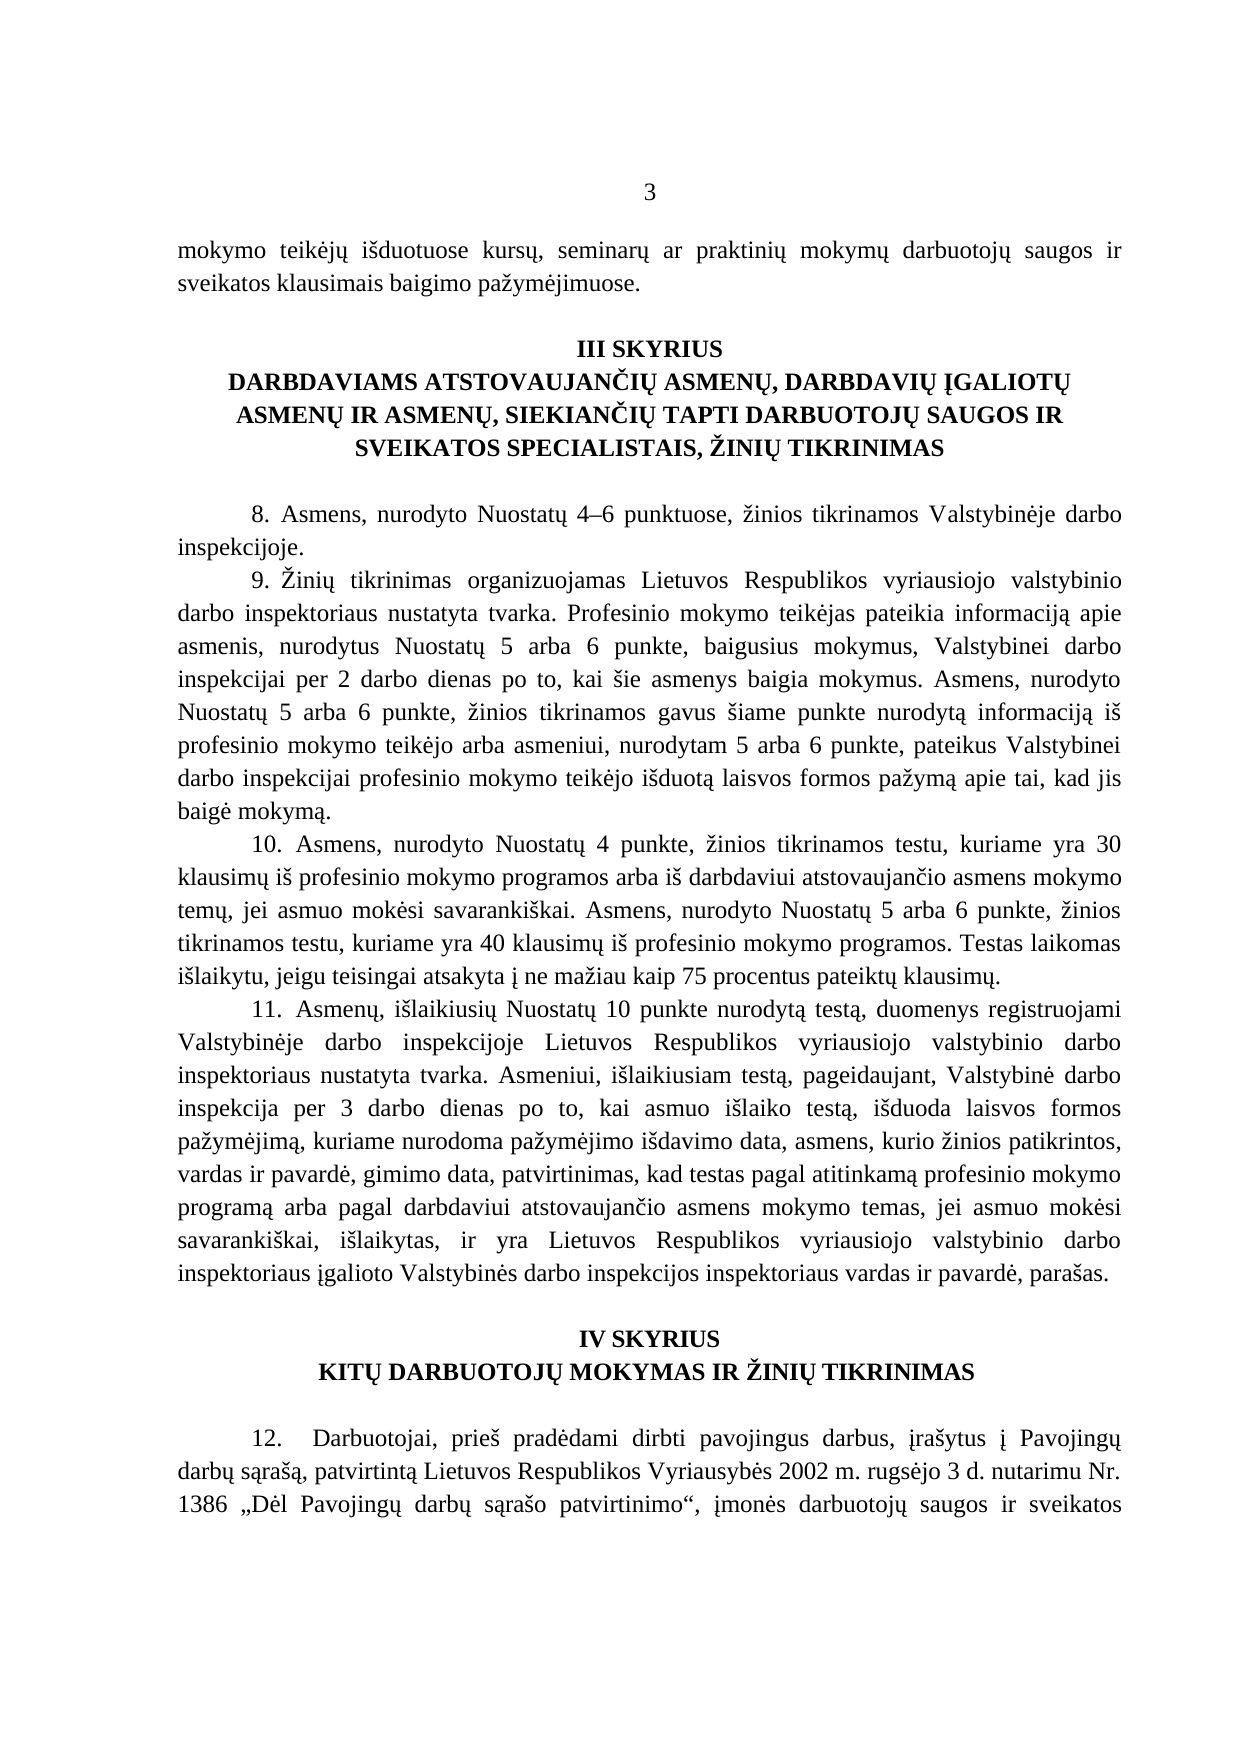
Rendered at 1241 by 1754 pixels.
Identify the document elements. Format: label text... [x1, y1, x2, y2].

text 12. Darbuotojai, prieš pradėdami dirbti pavojingus darbus, įrašytus į Pavojingų darbų sąrašą, patvirtintą Lietuvos Respublikos Vyriausybės 2002 m. rugsėjo 3 d. nutarimu Nr. 1386 „Dėl Pavojingų darbų sąrašo patvirtinimo“, įmonės darbuotojų saugos ir sveikatos [177, 1423, 1122, 1518]
text III SKYRIUS [177, 334, 1122, 362]
text KITŲ DARBUOTOJŲ MOKYMAS IR ŽINIŲ TIKRINIMAS [177, 1357, 1122, 1386]
text 10. Asmens, nurodyto Nuostatų 4 punkte, žinios tikrinamos testu, kuriame yra 30 klausimų iš profesinio mokymo programos arba iš darbdaviui atstovaujančio asmens mokymo temų, jei asmuo mokėsi savarankiškai. Asmens, nurodyto Nuostatų 5 arba 6 punkte, žinios tikrinamos testu, kuriame yra 40 klausimų iš profesinio mokymo programos. Testas laikomas išlaikytu, jeigu teisingai atsakyta į ne mažiau kaip 75 procentus pateiktų klausimų. [177, 829, 1122, 990]
text DARBDAVIAMS ATSTOVAUJANČIŲ ASMENŲ, DARBDAVIŲ ĮGALIOTŲ ASMENŲ IR ASMENŲ, SIEKIANČIŲ TAPTI DARBUOTOJŲ SAUGOS IR SVEIKATOS SPECIALISTAIS, ŽINIŲ TIKRINIMAS [177, 367, 1122, 462]
text 11. Asmenų, išlaikiusių Nuostatų 10 punkte nurodytą testą, duomenys registruojami Valstybinėje darbo inspekcijoje Lietuvos Respublikos vyriausiojo valstybinio darbo inspektoriaus nustatyta tvarka. Asmeniui, išlaikiusiam testą, pageidaujant, Valstybinė darbo inspekcija per 3 darbo dienas po to, kai asmuo išlaiko testą, išduoda laisvos formos pažymėjimą, kuriame nurodoma pažymėjimo išdavimo data, asmens, kurio žinios patikrintos, vardas ir pavardė, gimimo data, patvirtinimas, kad testas pagal atitinkamą profesinio mokymo programą arba pagal darbdaviui atstovaujančio asmens mokymo temas, jei asmuo mokėsi savarankiškai, išlaikytas, ir yra Lietuvos Respublikos vyriausiojo valstybinio darbo inspektoriaus įgalioto Valstybinės darbo inspekcijos inspektoriaus vardas ir pavardė, parašas. [177, 994, 1122, 1287]
text mokymo teikėjų išduotuose kursų, seminarų ar praktinių mokymų darbuotojų saugos ir sveikatos klausimais baigimo pažymėjimuose. [177, 235, 1122, 296]
text IV SKYRIUS [177, 1324, 1122, 1353]
text 8. Asmens, nurodyto Nuostatų 4–6 punktuose, žinios tikrinamos Valstybinėje darbo inspekcijoje. [177, 499, 1122, 561]
text 9. Žinių tikrinimas organizuojamas Lietuvos Respublikos vyriausiojo valstybinio darbo inspektoriaus nustatyta tvarka. Profesinio mokymo teikėjas pateikia informaciją apie asmenis, nurodytus Nuostatų 5 arba 6 punkte, baigusius mokymus, Valstybinei darbo inspekcijai per 2 darbo dienas po to, kai šie asmenys baigia mokymus. Asmens, nurodyto Nuostatų 5 arba 6 punkte, žinios tikrinamos gavus šiame punkte nurodytą informaciją iš profesinio mokymo teikėjo arba asmeniui, nurodytam 5 arba 6 punkte, pateikus Valstybinei darbo inspekcijai profesinio mokymo teikėjo išduotą laisvos formos pažymą apie tai, kad jis baigė mokymą. [177, 565, 1122, 825]
